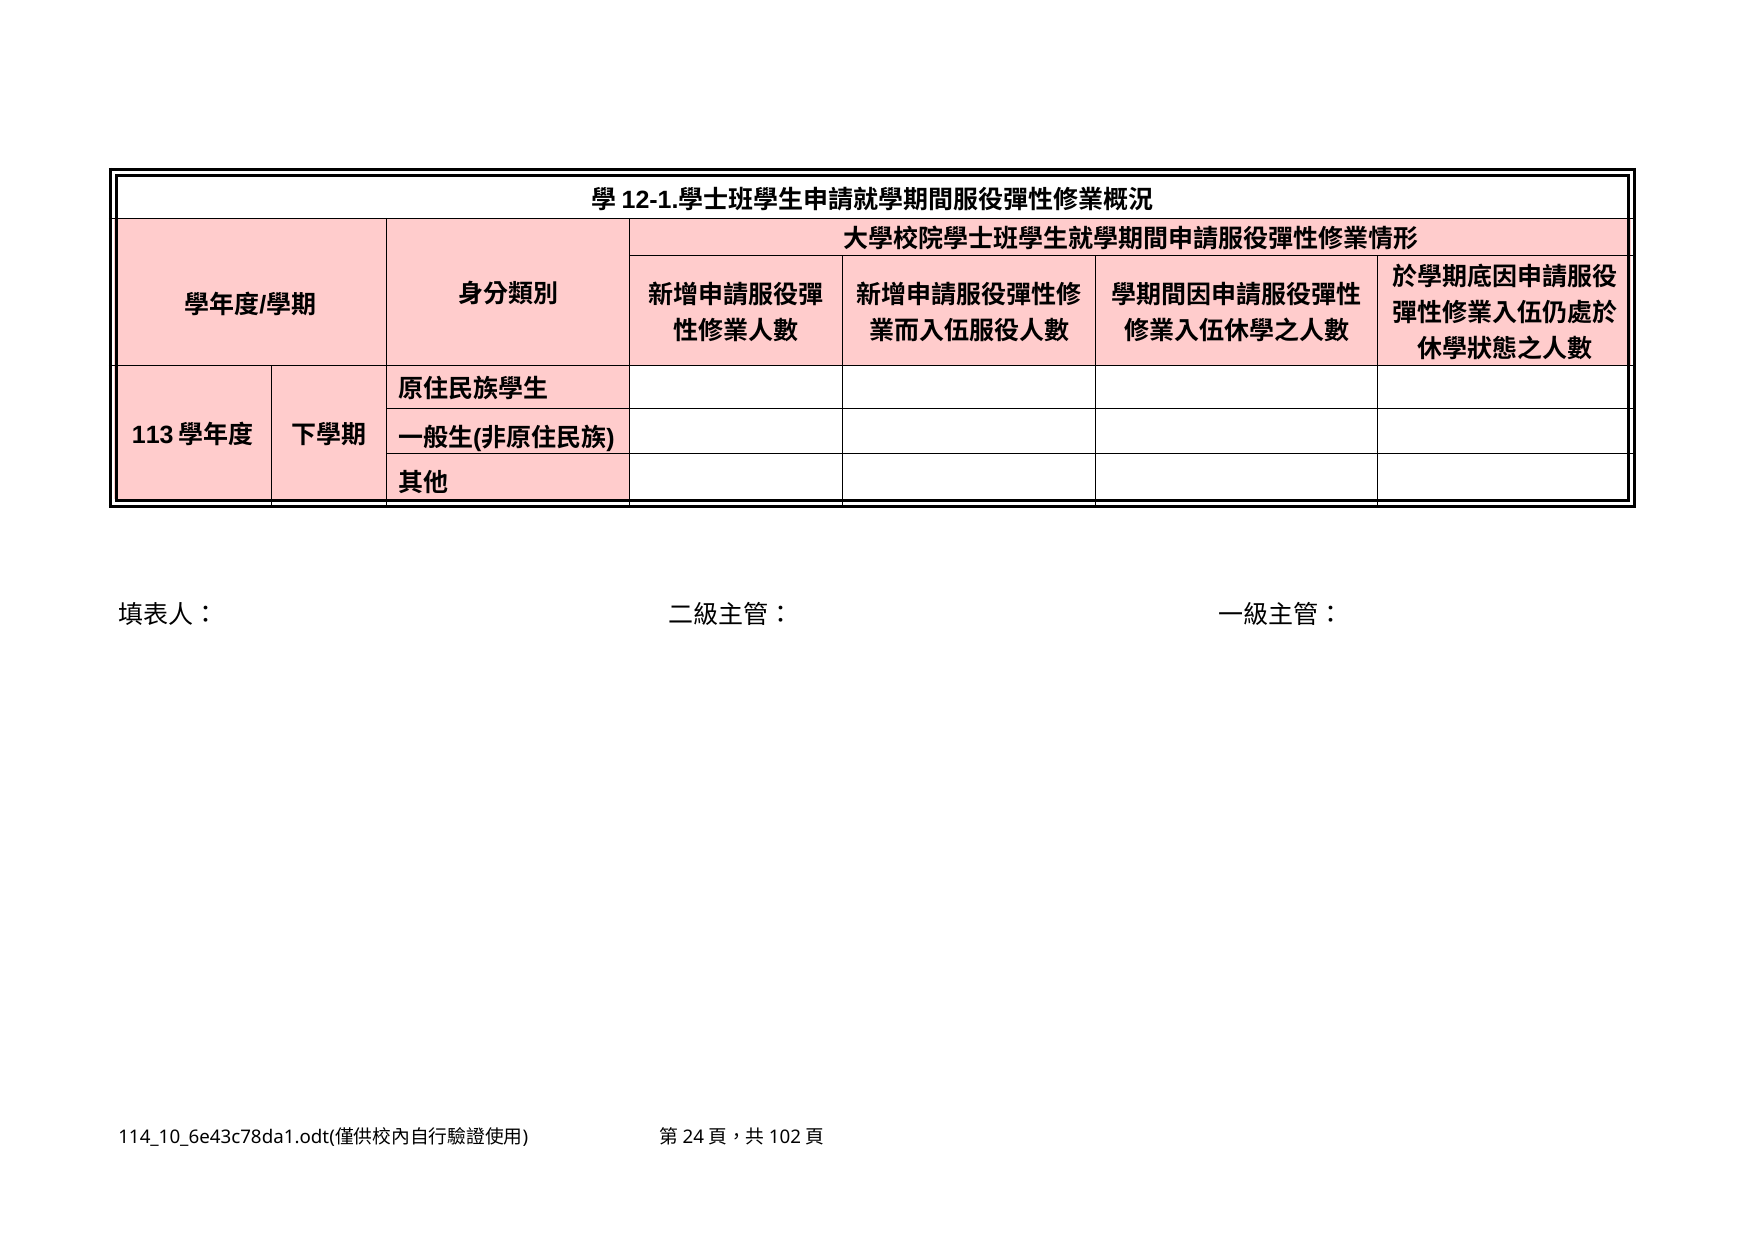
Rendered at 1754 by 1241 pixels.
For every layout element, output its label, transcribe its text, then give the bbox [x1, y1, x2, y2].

table_cell 學期間因申請服役彈性修業入伍休學之人數 [1096, 256, 1377, 365]
table_cell [1096, 409, 1377, 453]
table_cell 於學期底因申請服役彈性修業入伍仍處於休學狀態之人數 [1378, 256, 1627, 365]
table_cell [843, 409, 1095, 453]
table_cell 學年度/學期 [118, 219, 386, 365]
table_cell [1378, 366, 1627, 408]
table_cell [843, 454, 1095, 499]
table_cell 身分類別 [387, 219, 629, 365]
table_cell 大學校院學士班學生就學期間申請服役彈性修業情形 [630, 219, 1627, 255]
table_cell 其他 [387, 454, 629, 499]
table_cell 一般生(非原住民族) [387, 409, 629, 453]
table_cell [630, 409, 842, 453]
table_cell 新增申請服役彈性修業而入伍服役人數 [843, 256, 1095, 365]
table_header 學12-1.學士班學生申請就學期間服役彈性修業概況 [114, 171, 1631, 218]
table_cell [1096, 454, 1377, 499]
table_cell 原住民族學生 [387, 366, 629, 408]
table_cell [630, 454, 842, 499]
text 填表人： 二級主管： 一級主管： [118, 571, 1636, 633]
table_cell [1378, 454, 1627, 499]
table_cell [1378, 409, 1627, 453]
table_cell [843, 366, 1095, 408]
table_cell 新增申請服役彈性修業人數 [630, 256, 842, 365]
table_cell [1096, 366, 1377, 408]
table_cell 下學期 [272, 366, 386, 499]
table_cell 113學年度 [118, 366, 271, 499]
table_cell [630, 366, 842, 408]
